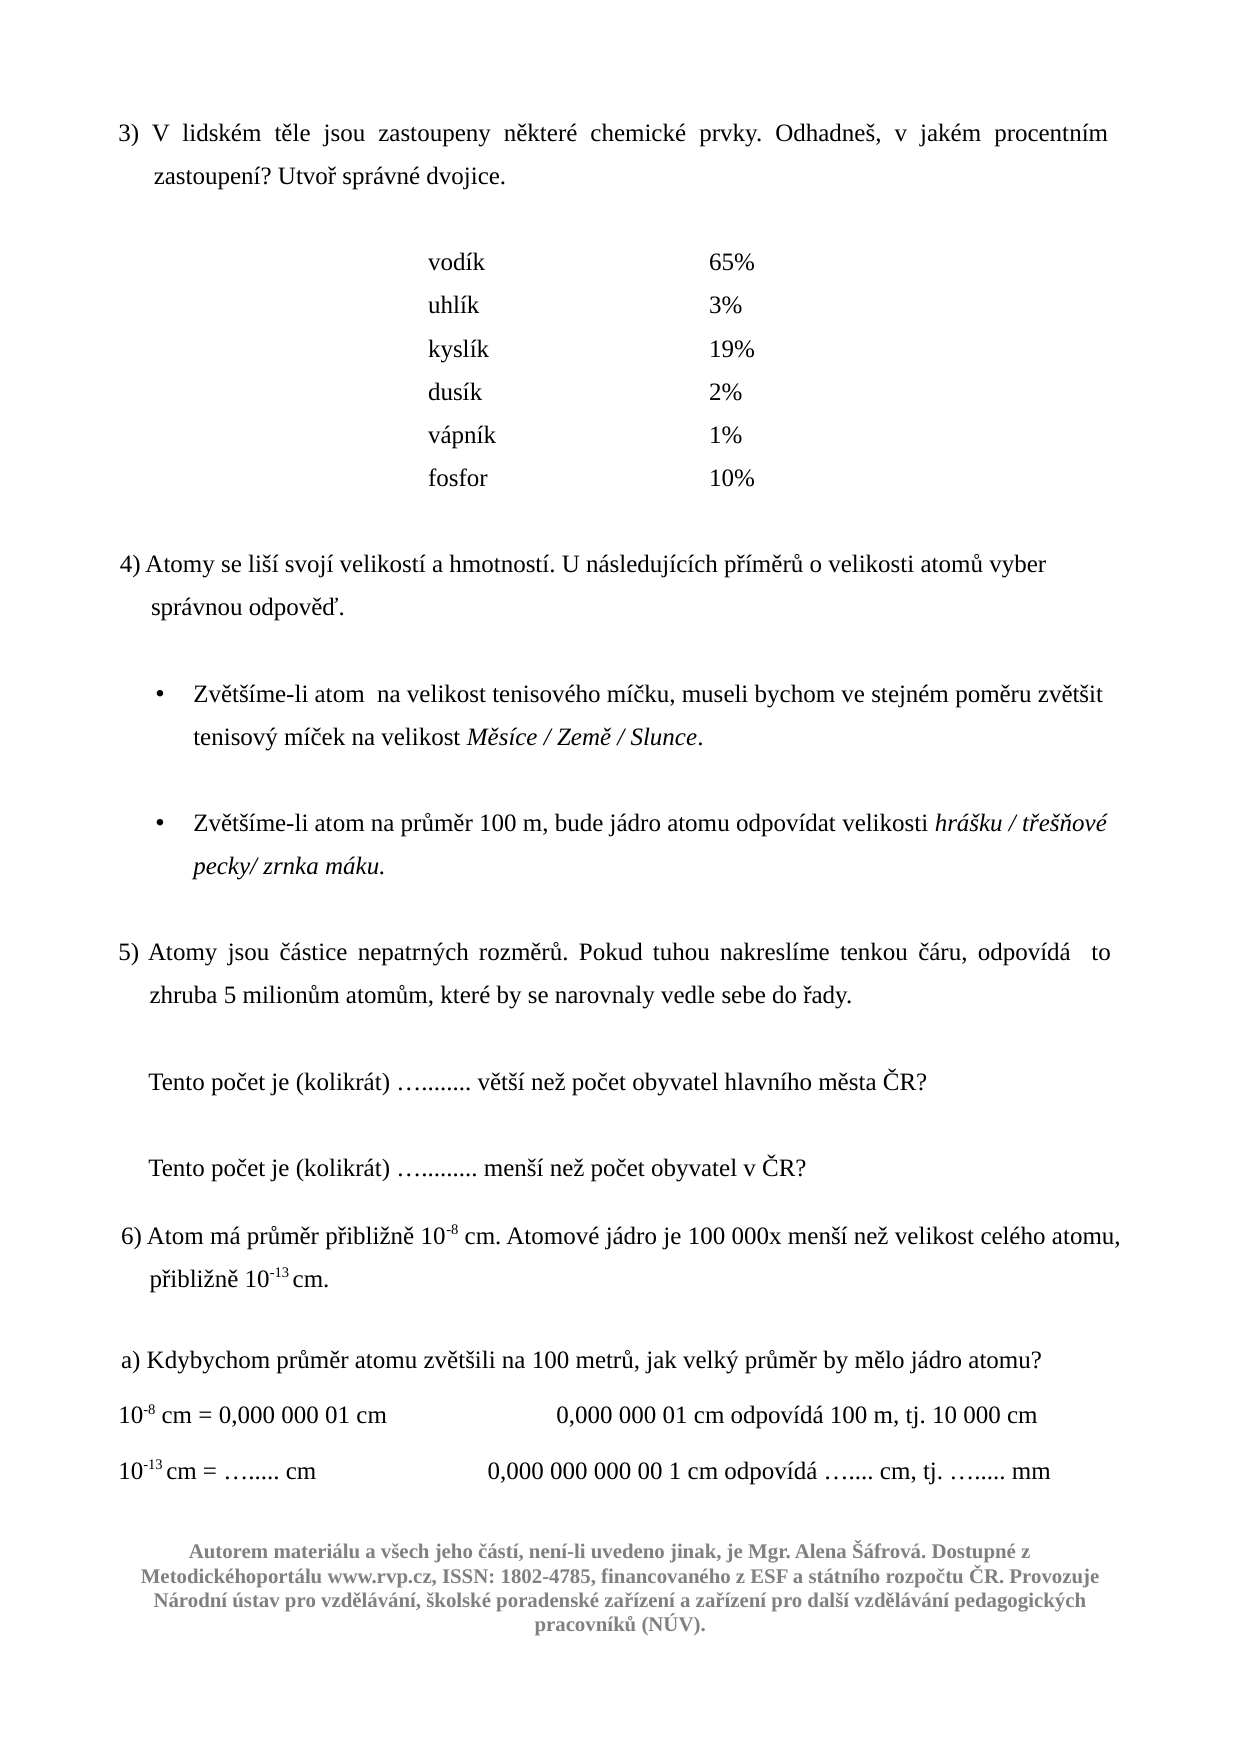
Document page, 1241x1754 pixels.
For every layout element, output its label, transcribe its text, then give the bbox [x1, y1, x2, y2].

text vápník 1% [118, 420, 1122, 449]
list Zvětšíme-li atom na velikost tenisového míčku, museli bychom ve stejném poměru zvětšit tenisový míček na velikost Měsíce / Země / Slunce. [156, 679, 1122, 751]
text fosfor 10% [118, 463, 1122, 492]
list Tento počet je (kolikrát) …........ větší než počet obyvatel hlavního města ČR? [148, 1067, 1122, 1096]
list 3) V lidském těle jsou zastoupeny některé chemické prvky. Odhadneš, v jakém procentním zastoupení? Utvoř správné dvojice. [118, 118, 1122, 190]
text 10-13 cm = …..... cm 0,000 000 000 00 1 cm odpovídá ….... cm, tj. …..... mm [118, 1456, 1122, 1485]
list Tento počet je (kolikrát) …......... menší než počet obyvatel v ČR? [148, 1153, 1122, 1182]
text 10-8 cm = 0,000 000 01 cm 0,000 000 01 cm odpovídá 100 m, tj. 10 000 cm [118, 1401, 1122, 1429]
list Zvětšíme-li atom na průměr 100 m, bude jádro atomu odpovídat velikosti hrášku / třešňové pecky/ zrnka máku. [156, 808, 1122, 880]
text dusík 2% [118, 377, 1122, 406]
list 4) Atomy se liší svojí velikostí a hmotností. U následujících příměrů o velikosti atomů vyber správnou odpověď. [119, 549, 1122, 621]
list 5) Atomy jsou částice nepatrných rozměrů. Pokud tuhou nakreslíme tenkou čáru, odpovídá to zhruba 5 milionům atomům, které by se narovnaly vedle sebe do řady. [118, 937, 1122, 1009]
subtitle a) Kdybychom průměr atomu zvětšili na 100 metrů, jak velký průměr by mělo jádro atomu? [121, 1345, 1122, 1374]
text uhlík 3% [118, 291, 1122, 319]
text vodík 65% [118, 247, 1122, 276]
text kyslík 19% [118, 334, 1122, 362]
subtitle 6) Atom má průměr přibližně 10-8 cm. Atomové jádro je 100 000x menší než velikost celého atomu, přibližně 10-13 cm. [121, 1221, 1122, 1293]
